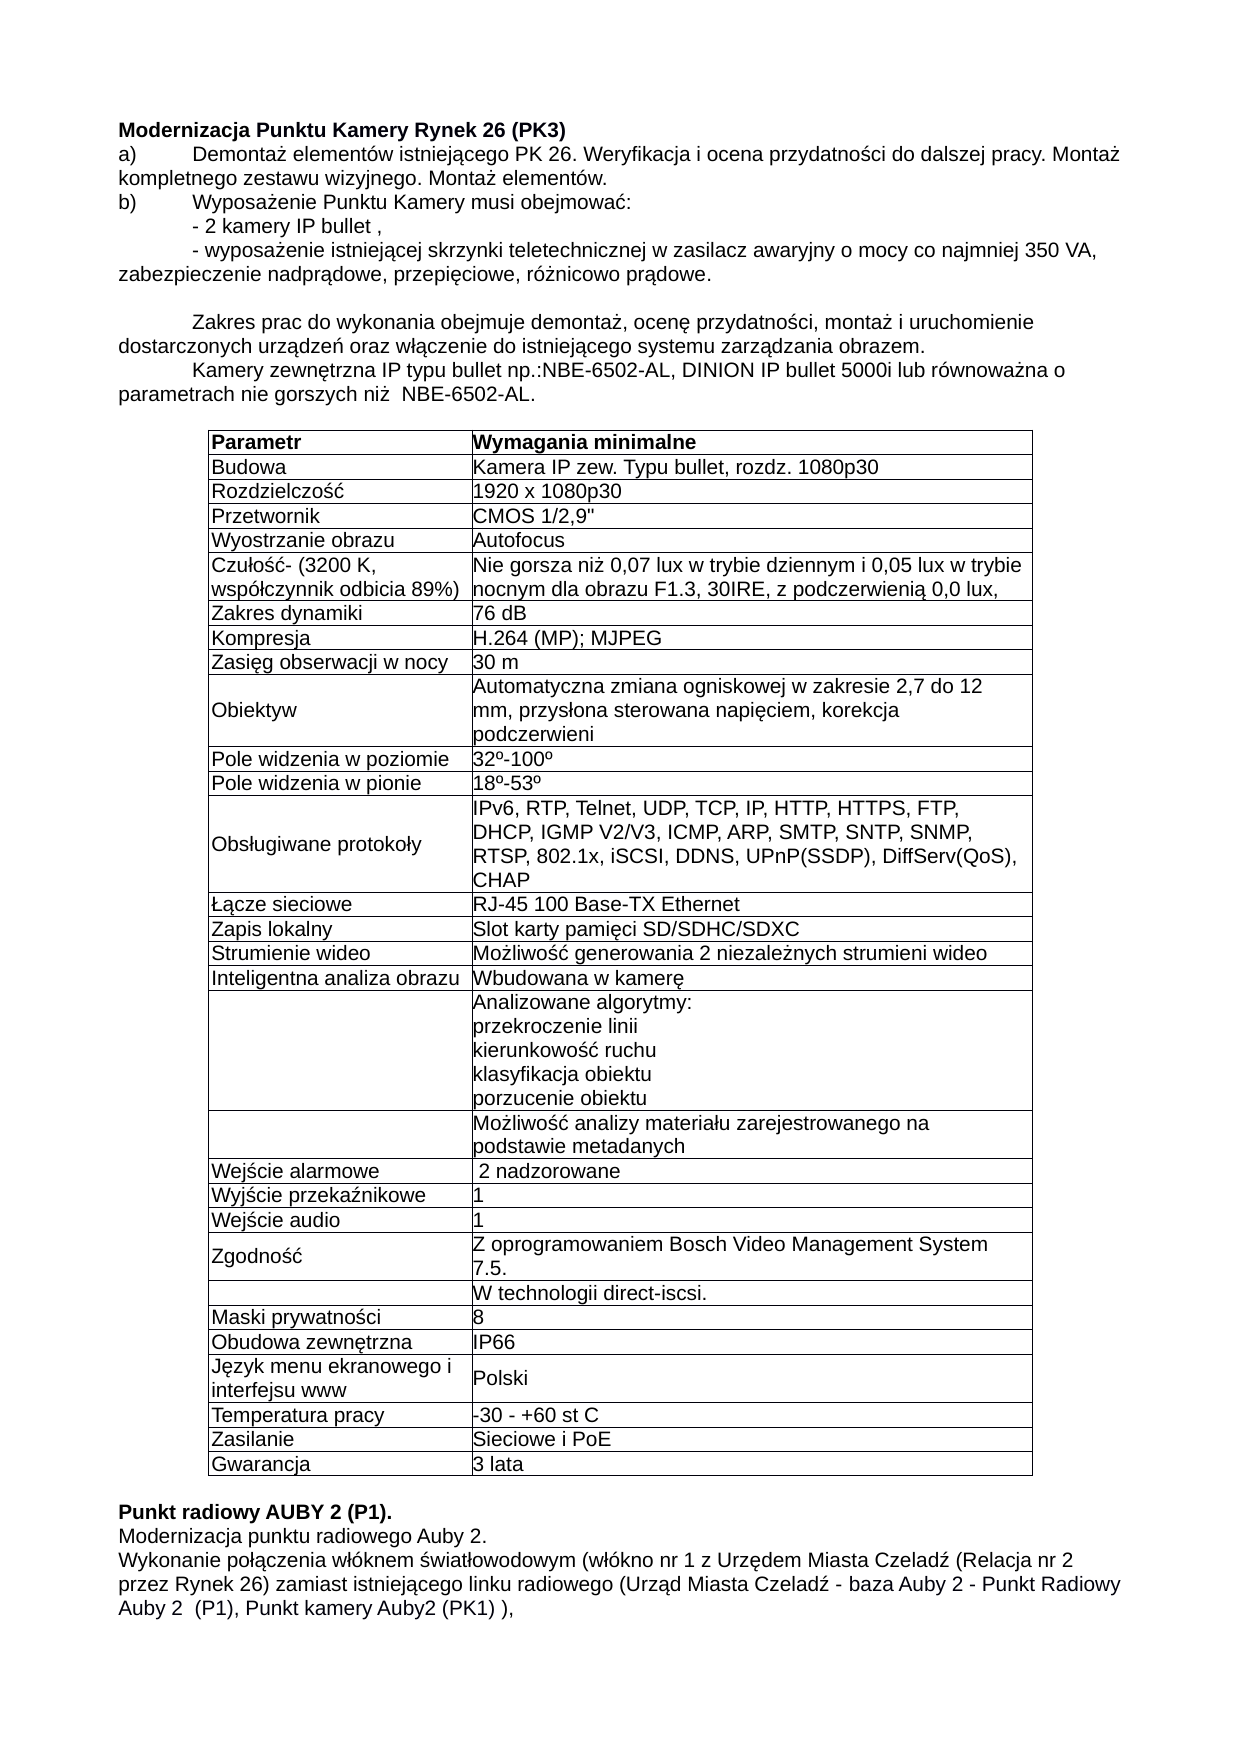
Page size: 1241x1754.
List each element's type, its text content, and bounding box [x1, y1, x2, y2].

table_header Wymagania minimalne [473, 431, 1032, 454]
table_cell Polski [473, 1355, 1032, 1402]
table_cell 2 nadzorowane [473, 1159, 1032, 1183]
list Demontaż elementów istniejącego PK 26. Weryfikacja i ocena przydatności do dalszej pracy. Montaż kompletnego zestawu wizyjnego. Montaż elementów. [118, 142, 1122, 190]
text Zakres prac do wykonania obejmuje demontaż, ocenę przydatności, montaż i uruchomienie dostarczonych urządzeń oraz włączenie do istniejącego systemu zarządzania obrazem. [118, 310, 1122, 358]
table_cell Rozdzielczość [209, 480, 472, 503]
table_cell Obiektyw [209, 675, 472, 746]
table_cell 8 [473, 1306, 1032, 1329]
table_cell Zgodność [209, 1233, 472, 1280]
table_cell Obudowa zewnętrzna [209, 1330, 472, 1353]
table_cell [209, 991, 472, 1110]
table_cell Maski prywatności [209, 1306, 472, 1329]
table_cell Zakres dynamiki [209, 601, 472, 625]
table_cell 32º-100º [473, 747, 1032, 771]
table_cell Pole widzenia w pionie [209, 772, 472, 795]
table_cell Kamera IP zew. Typu bullet, rozdz. 1080p30 [473, 455, 1032, 478]
table_cell Zasilanie [209, 1428, 472, 1451]
table_cell 1920 x 1080p30 [473, 480, 1032, 503]
table_cell IPv6, RTP, Telnet, UDP, TCP, IP, HTTP, HTTPS, FTP, DHCP, IGMP V2/V3, ICMP, ARP, SMTP, SNTP, SNMP, RTSP, 802.1x, iSCSI, DDNS, UPnP(SSDP), DiffServ(QoS), CHAP [473, 796, 1032, 892]
table_cell Obsługiwane protokoły [209, 796, 472, 892]
table_cell W technologii direct-iscsi. [473, 1281, 1032, 1304]
text Wykonanie połączenia włóknem światłowodowym (włókno nr 1 z Urzędem Miasta Czeladź (Relacja nr 2 przez Rynek 26) zamiast istniejącego linku radiowego (Urząd Miasta Czeladź - baza Auby 2 - Punkt Radiowy Auby 2 (P1), Punkt kamery Auby2 (PK1) ), [118, 1548, 1122, 1620]
table_cell Możliwość analizy materiału zarejestrowanego na podstawie metadanych [473, 1111, 1032, 1158]
text Modernizacja punktu radiowego Auby 2. [118, 1524, 1122, 1548]
table_cell Język menu ekranowego i interfejsu www [209, 1355, 472, 1402]
table_cell Łącze sieciowe [209, 893, 472, 916]
table_cell 76 dB [473, 601, 1032, 625]
table_cell Temperatura pracy [209, 1403, 472, 1426]
table_cell Autofocus [473, 529, 1032, 552]
table_cell 18º-53º [473, 772, 1032, 795]
table_cell Wyjście przekaźnikowe [209, 1184, 472, 1207]
table_cell [209, 1111, 472, 1158]
table_cell Slot karty pamięci SD/SDHC/SDXC [473, 917, 1032, 941]
table_cell Strumienie wideo [209, 942, 472, 965]
table_cell Pole widzenia w poziomie [209, 747, 472, 771]
table_cell RJ-45 100 Base-TX Ethernet [473, 893, 1032, 916]
text - 2 kamery IP bullet , [118, 214, 1122, 238]
table_cell Inteligentna analiza obrazu [209, 966, 472, 989]
table_cell Przetwornik [209, 504, 472, 527]
table_cell Możliwość generowania 2 niezależnych strumieni wideo [473, 942, 1032, 965]
table_cell Zapis lokalny [209, 917, 472, 941]
text - wyposażenie istniejącej skrzynki teletechnicznej w zasilacz awaryjny o mocy co najmniej 350 VA, zabezpieczenie nadprądowe, przepięciowe, różnicowo prądowe. [118, 238, 1122, 286]
table_cell 3 lata [473, 1452, 1032, 1475]
text Punkt radiowy AUBY 2 (P1). [118, 1500, 1122, 1524]
table_cell Czułość- (3200 K, współczynnik odbicia 89%) [209, 553, 472, 600]
table_cell [209, 1281, 472, 1304]
table_cell Gwarancja [209, 1452, 472, 1475]
table_cell Nie gorsza niż 0,07 lux w trybie dziennym i 0,05 lux w trybie nocnym dla obrazu F1.3, 30IRE, z podczerwienią 0,0 lux, [473, 553, 1032, 600]
table_cell 1 [473, 1208, 1032, 1232]
table_cell IP66 [473, 1330, 1032, 1353]
table_cell H.264 (MP); MJPEG [473, 626, 1032, 649]
table_cell Budowa [209, 455, 472, 478]
text Modernizacja Punktu Kamery Rynek 26 (PK3) [118, 118, 1122, 142]
table_header Parametr [209, 431, 472, 454]
table_cell Wbudowana w kamerę [473, 966, 1032, 989]
table_cell Sieciowe i PoE [473, 1428, 1032, 1451]
table_cell Automatyczna zmiana ogniskowej w zakresie 2,7 do 12 mm, przysłona sterowana napięciem, korekcja podczerwieni [473, 675, 1032, 746]
table_cell Analizowane algorytmy: przekroczenie linii kierunkowość ruchu klasyfikacja obiektu porzucenie obiektu [473, 991, 1032, 1110]
table_cell 1 [473, 1184, 1032, 1207]
table_cell Wejście alarmowe [209, 1159, 472, 1183]
table_cell Z oprogramowaniem Bosch Video Management System 7.5. [473, 1233, 1032, 1280]
table_cell CMOS 1/2,9" [473, 504, 1032, 527]
table_cell Zasięg obserwacji w nocy [209, 650, 472, 674]
list Wyposażenie Punktu Kamery musi obejmować: [118, 190, 1122, 214]
text Kamery zewnętrzna IP typu bullet np.:NBE-6502-AL, DINION IP bullet 5000i lub równoważna o parametrach nie gorszych niż NBE-6502-AL. [118, 358, 1122, 406]
table_cell 30 m [473, 650, 1032, 674]
table_cell -30 - +60 st C [473, 1403, 1032, 1426]
table_cell Wyostrzanie obrazu [209, 529, 472, 552]
table_cell Wejście audio [209, 1208, 472, 1232]
table_cell Kompresja [209, 626, 472, 649]
